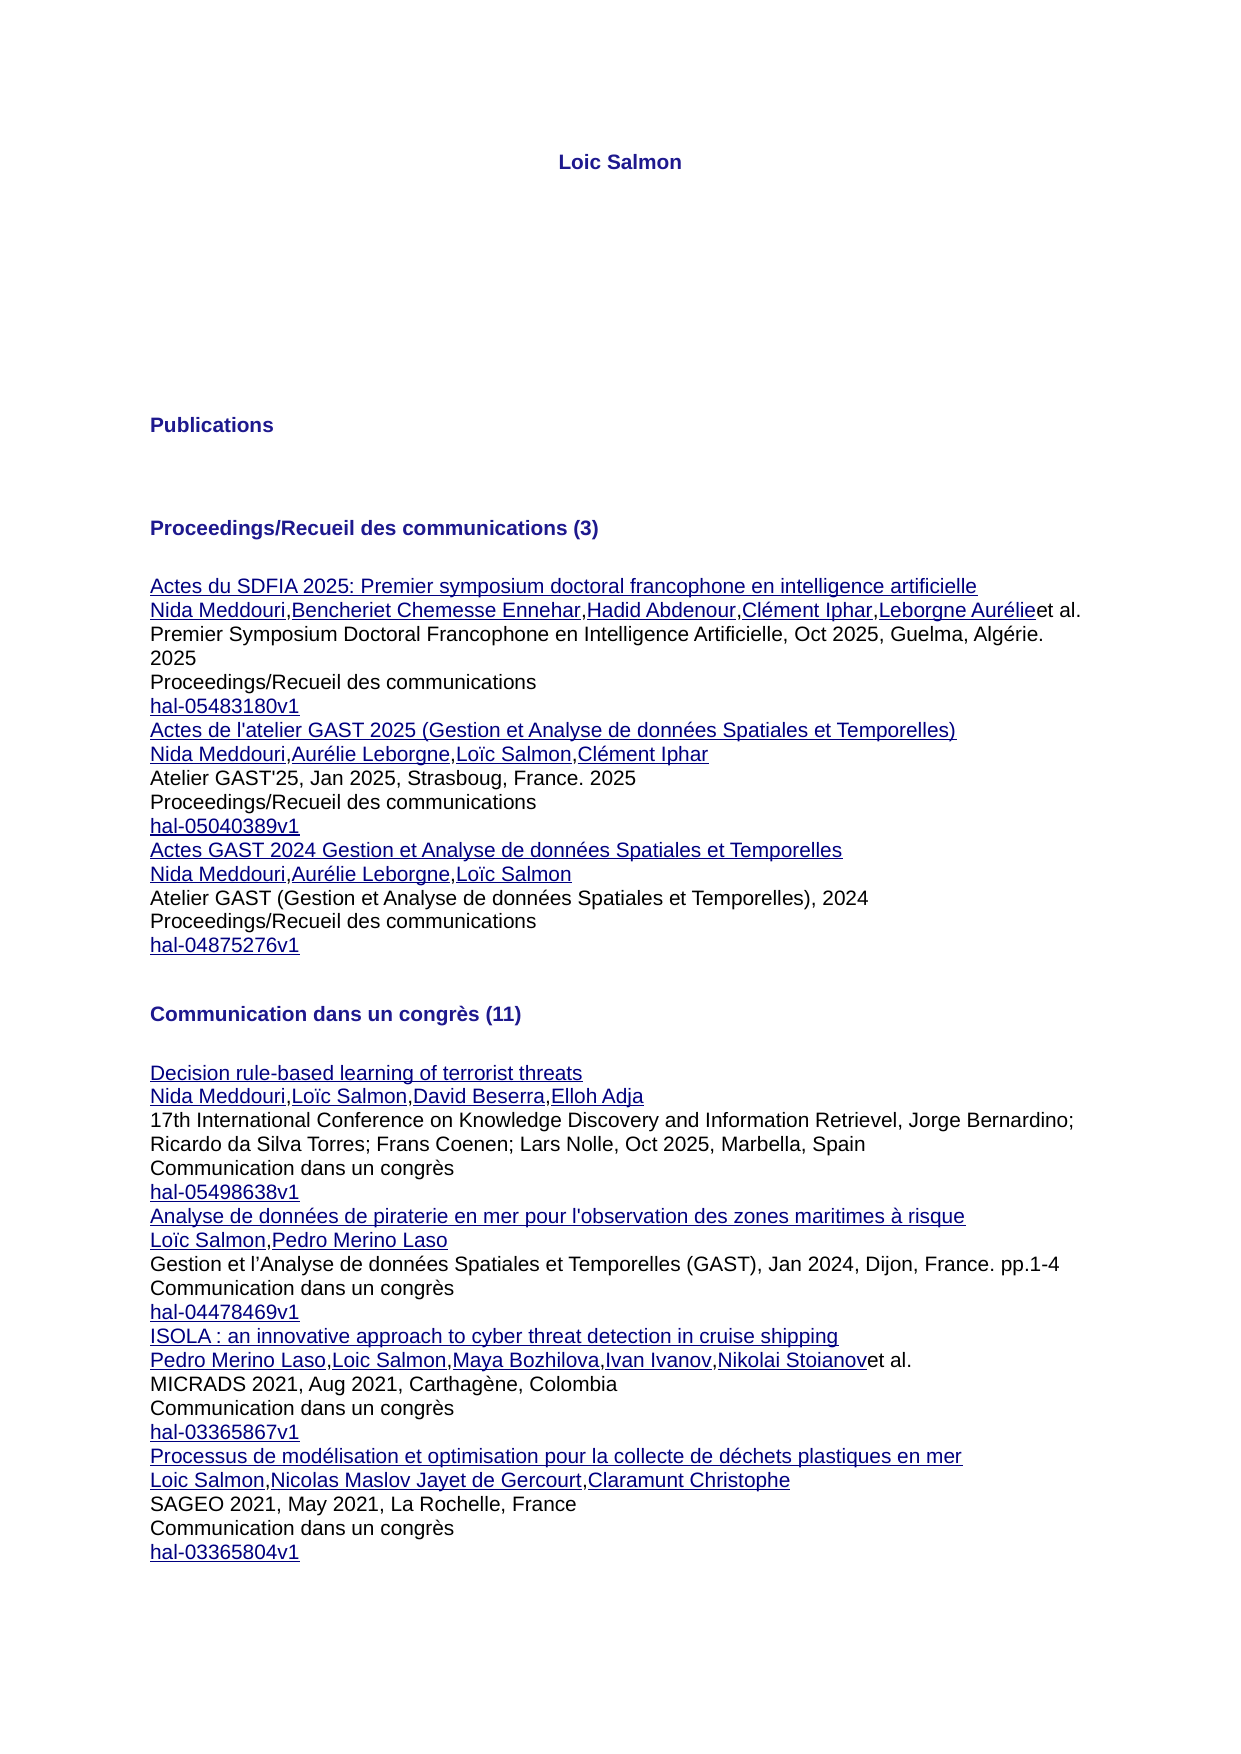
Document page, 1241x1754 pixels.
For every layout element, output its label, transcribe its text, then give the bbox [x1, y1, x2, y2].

table_header Decision rule-based learning of terrorist threats Nida Meddouri,Loïc Salmon,David Beserra,Elloh Adja 17th International Conference on Knowledge Discovery and Information Retrievel, Jorge Bernardino; Ricardo da Silva Torres; Frans Coenen; Lars Nolle, Oct 2025, Marbella, Spain Communication dans un congrès hal-05498638v1 [150, 1060, 1090, 1204]
table_cell Actes GAST 2024 Gestion et Analyse de données Spatiales et Temporelles Nida Meddouri,Aurélie Leborgne,Loïc Salmon Atelier GAST (Gestion et Analyse de données Spatiales et Temporelles), 2024 Proceedings/Recueil des communications hal-04875276v1 [150, 838, 1090, 957]
subtitle Proceedings/Recueil des communications (3) [150, 516, 1090, 539]
table_cell Processus de modélisation et optimisation pour la collecte de déchets plastiques en mer Loic Salmon,Nicolas Maslov Jayet de Gercourt,Claramunt Christophe SAGEO 2021, May 2021, La Rochelle, France Communication dans un congrès hal-03365804v1 [150, 1444, 1090, 1563]
subtitle Loic Salmon [150, 150, 1090, 174]
table_cell Actes de l'atelier GAST 2025 (Gestion et Analyse de données Spatiales et Temporelles) Nida Meddouri,Aurélie Leborgne,Loïc Salmon,Clément Iphar Atelier GAST'25, Jan 2025, Strasboug, France. 2025 Proceedings/Recueil des communications hal-05040389v1 [150, 718, 1090, 837]
table_cell ISOLA : an innovative approach to cyber threat detection in cruise shipping Pedro Merino Laso,Loic Salmon,Maya Bozhilova,Ivan Ivanov,Nikolai Stoianovet al. MICRADS 2021, Aug 2021, Carthagène, Colombia Communication dans un congrès hal-03365867v1 [150, 1324, 1090, 1444]
subtitle Communication dans un congrès (11) [150, 1002, 1090, 1026]
table_cell Analyse de données de piraterie en mer pour l'observation des zones maritimes à risque Loïc Salmon,Pedro Merino Laso Gestion et l’Analyse de données Spatiales et Temporelles (GAST), Jan 2024, Dijon, France. pp.1-4 Communication dans un congrès hal-04478469v1 [150, 1204, 1090, 1324]
table_header Actes du SDFIA 2025: Premier symposium doctoral francophone en intelligence artificielle Nida Meddouri,Bencheriet Chemesse Ennehar,Hadid Abdenour,Clément Iphar,Leborgne Aurélieet al. Premier Symposium Doctoral Francophone en Intelligence Artificielle, Oct 2025, Guelma, Algérie. 2025 Proceedings/Recueil des communications hal-05483180v1 [150, 574, 1090, 718]
subtitle Publications [150, 412, 1090, 436]
